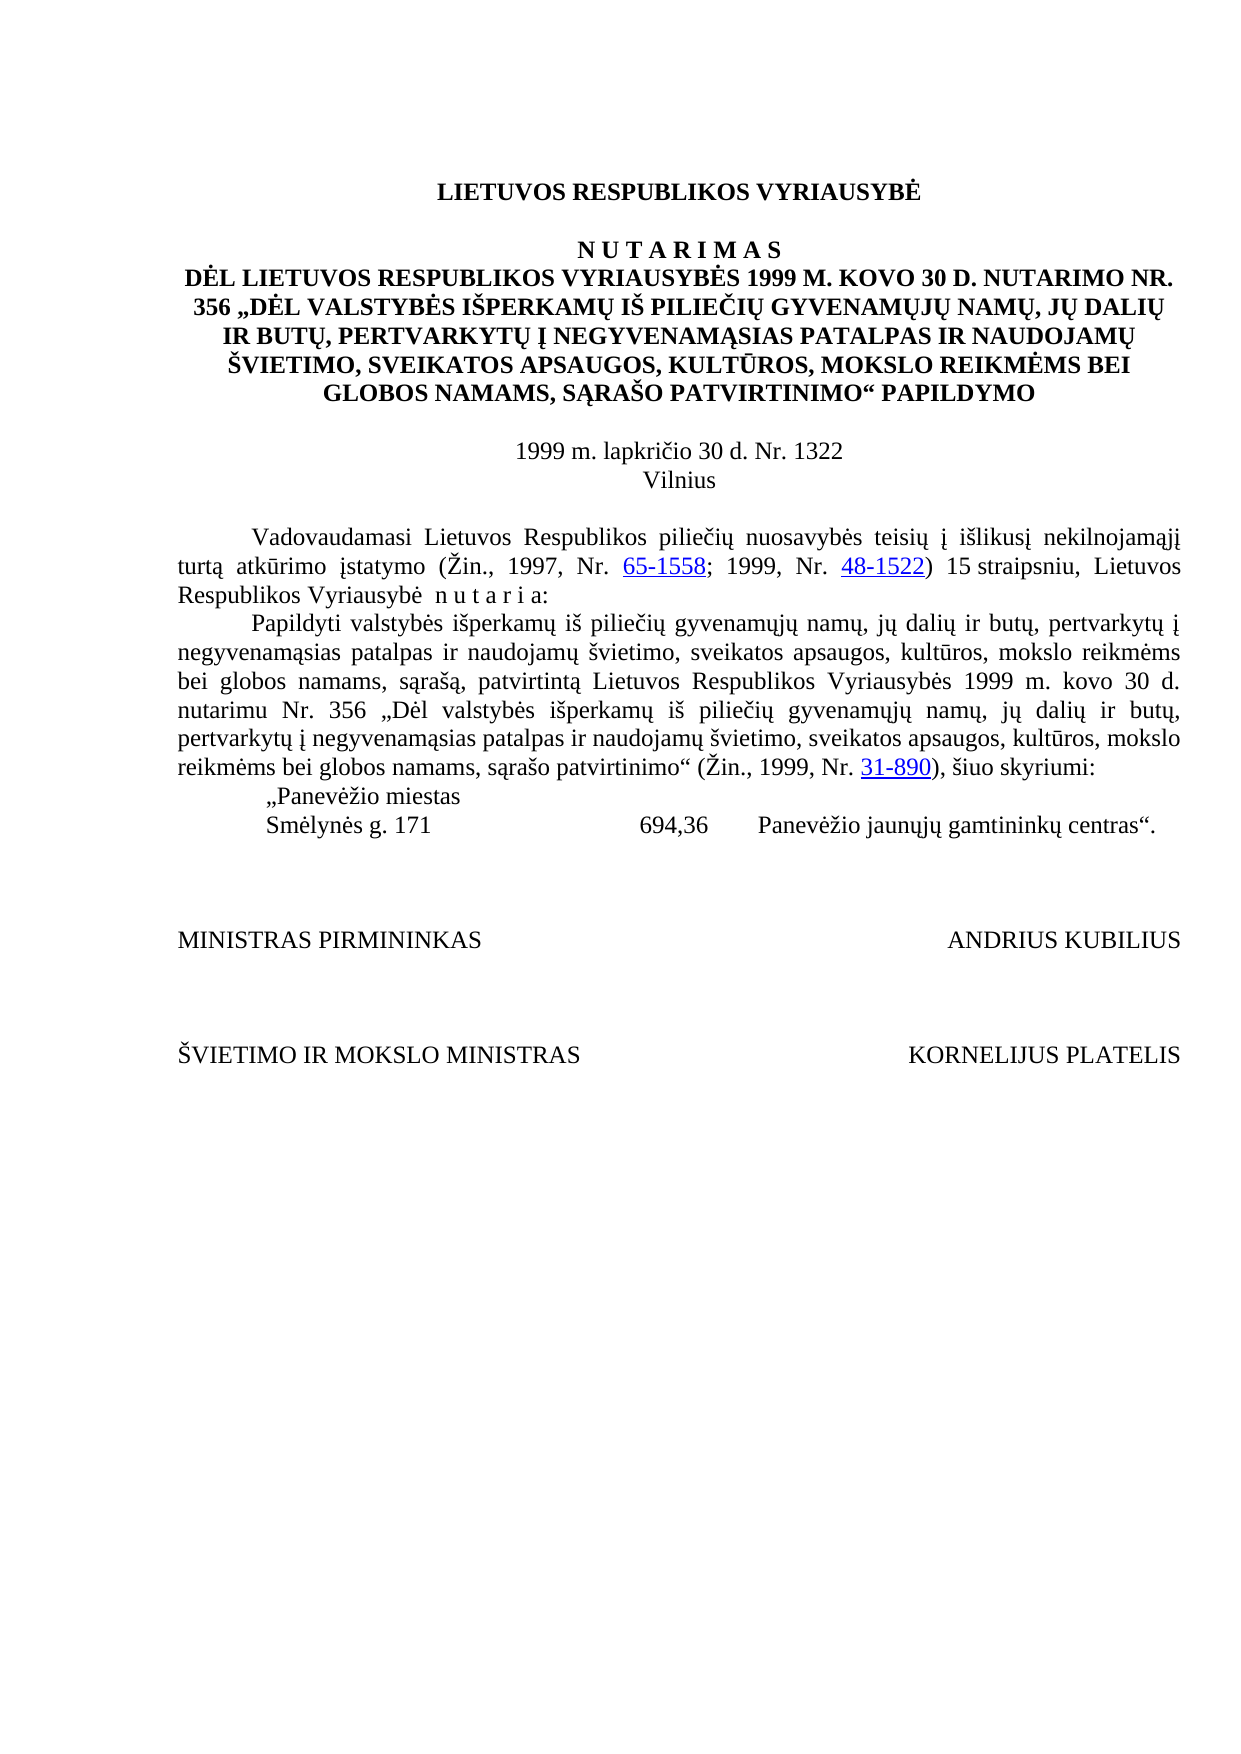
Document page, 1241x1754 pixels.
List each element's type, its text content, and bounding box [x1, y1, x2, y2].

table_header [746, 781, 1204, 810]
table_cell Panevėžio jaunųjų gamtininkų centras“. [746, 810, 1204, 838]
table_cell Smėlynės g. 171 [177, 810, 622, 838]
table_header „Panevėžio miestas [177, 781, 622, 810]
text LIETUVOS RESPUBLIKOS VYRIAUSYBĖ [177, 177, 1181, 206]
table_header [622, 781, 746, 810]
text Vadovaudamasi Lietuvos Respublikos piliečių nuosavybės teisių į išlikusį nekilnojamąjį turtą atkūrimo įstatymo (Žin., 1997, Nr. 65-1558; 1999, Nr. 48-1522) 15 straipsniu, Lietuvos Respublikos Vyriausybė nutaria: [177, 522, 1181, 608]
text MINISTRAS PIRMININKAS ANDRIUS KUBILIUS [177, 925, 1181, 953]
text Vilnius [177, 465, 1181, 493]
text DĖL LIETUVOS RESPUBLIKOS VYRIAUSYBĖS 1999 M. KOVO 30 D. NUTARIMO NR. 356 „DĖL VALSTYBĖS IŠPERKAMŲ IŠ PILIEČIŲ GYVENAMŲJŲ NAMŲ, JŲ DALIŲ IR BUTŲ, PERTVARKYTŲ Į NEGYVENAMĄSIAS PATALPAS IR NAUDOJAMŲ ŠVIETIMO, SVEIKATOS APSAUGOS, KULTŪROS, MOKSLO REIKMĖMS BEI GLOBOS NAMAMS, SĄRAŠO PATVIRTINIMO“ PAPILDYMO [177, 263, 1181, 407]
text N U T A R I M A S [177, 235, 1181, 263]
table_cell 694,36 [622, 810, 746, 838]
text Papildyti valstybės išperkamų iš piliečių gyvenamųjų namų, jų dalių ir butų, pertvarkytų į negyvenamąsias patalpas ir naudojamų švietimo, sveikatos apsaugos, kultūros, mokslo reikmėms bei globos namams, sąrašą, patvirtintą Lietuvos Respublikos Vyriausybės 1999 m. kovo 30 d. nutarimu Nr. 356 „Dėl valstybės išperkamų iš piliečių gyvenamųjų namų, jų dalių ir butų, pertvarkytų į negyvenamąsias patalpas ir naudojamų švietimo, sveikatos apsaugos, kultūros, mokslo reikmėms bei globos namams, sąrašo patvirtinimo“ (Žin., 1999, Nr. 31-890), šiuo skyriumi: [177, 608, 1181, 781]
text ŠVIETIMO IR MOKSLO MINISTRAS KORNELIJUS PLATELIS [177, 1040, 1181, 1068]
text 1999 m. lapkričio 30 d. Nr. 1322 [177, 436, 1181, 465]
